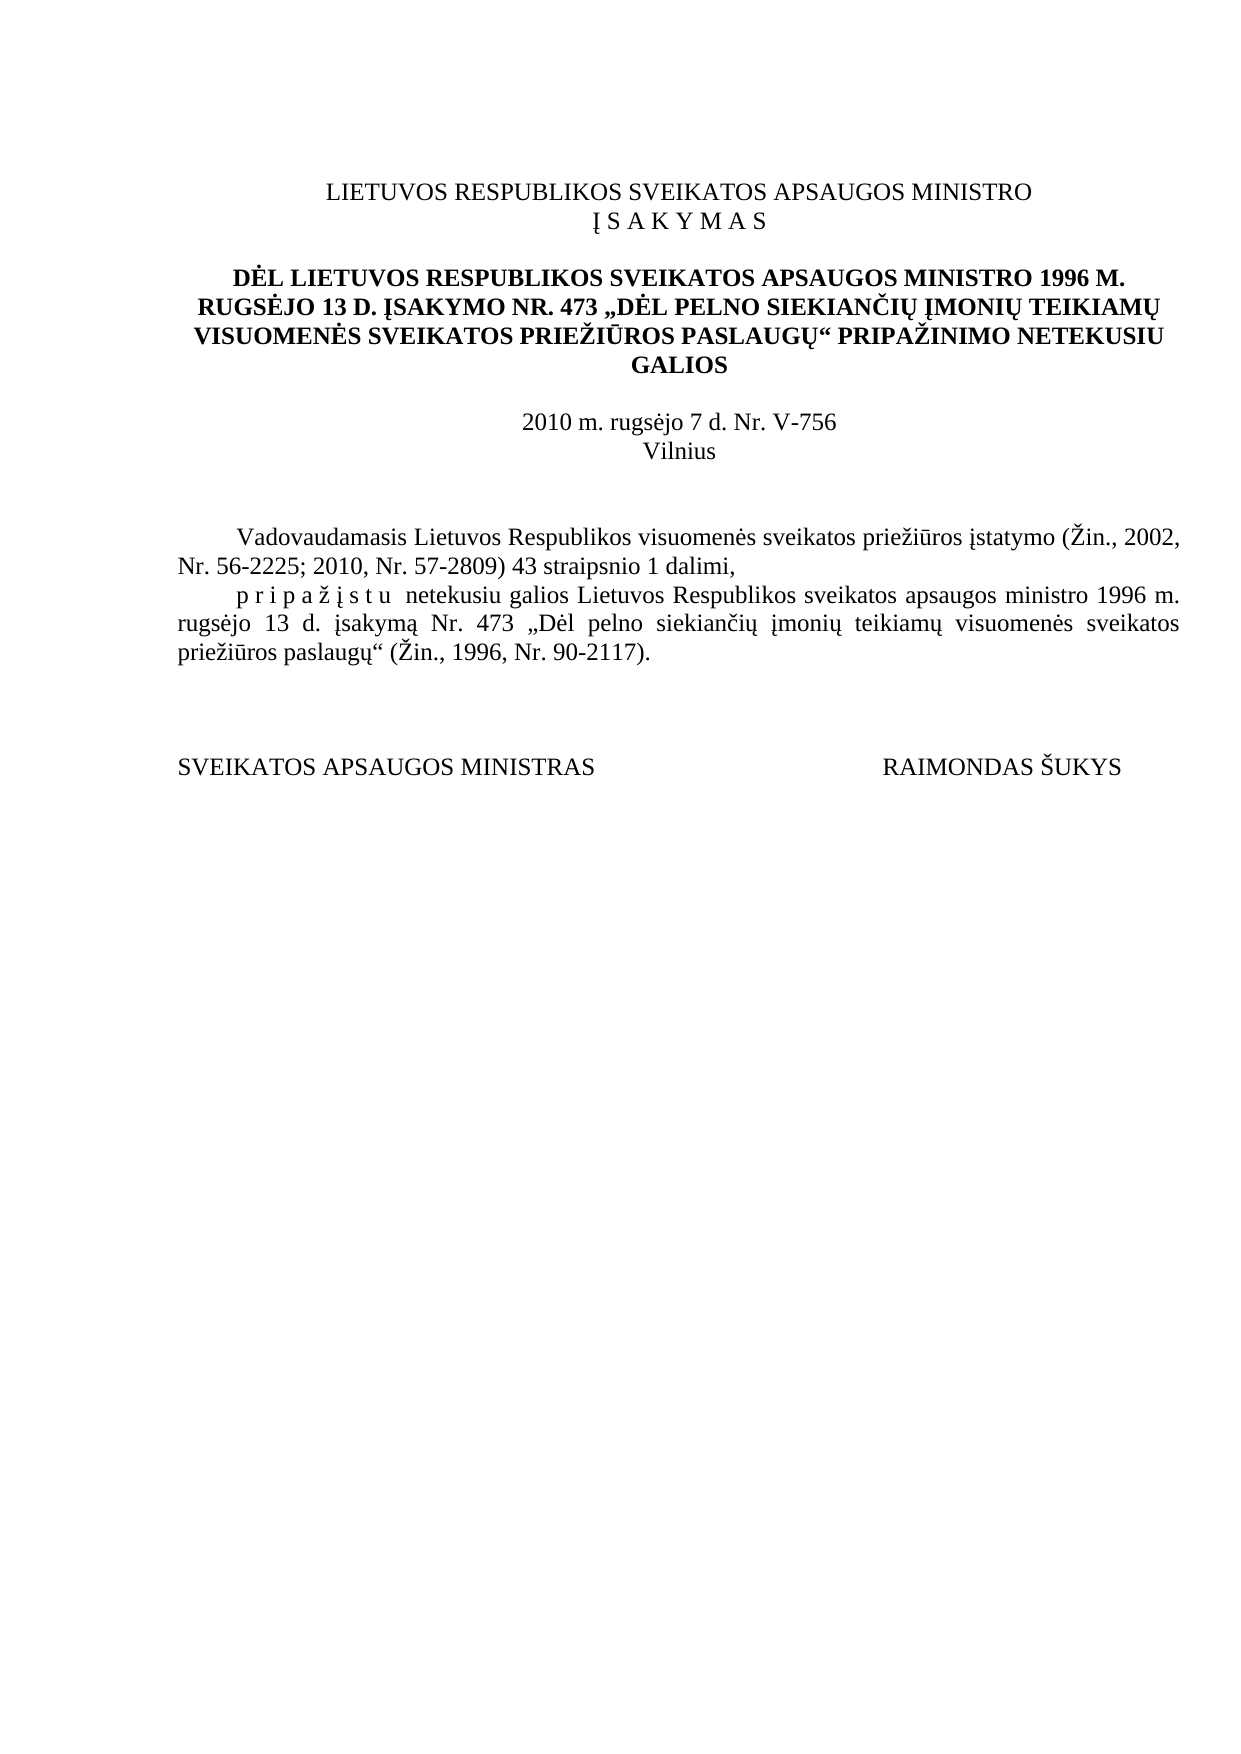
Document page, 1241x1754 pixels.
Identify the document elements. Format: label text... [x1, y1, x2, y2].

text DĖL LIETUVOS RESPUBLIKOS SVEIKATOS APSAUGOS MINISTRO 1996 M. RUGSĖJO 13 D. ĮSAKYMO Nr. 473 „DĖL PELNO SIEKIANČIŲ ĮMONIŲ TEIKIAMŲ VISUOMENĖS SVEIKATOS PRIEŽIŪROS PASLAUGŲ“ PRIPAŽINIMO NETEKUSIU GALIOS [177, 263, 1181, 378]
text SVEIKATOS APSAUGOS MINISTRAS RAIMONDAS ŠUKYS [177, 752, 1181, 781]
text Vilnius [177, 436, 1181, 465]
text Vadovaudamasis Lietuvos Respublikos visuomenės sveikatos priežiūros įstatymo (Žin., 2002, Nr. 56-2225; 2010, Nr. 57-2809) 43 straipsnio 1 dalimi, [177, 522, 1181, 580]
text 2010 m. rugsėjo 7 d. Nr. V-756 [177, 407, 1181, 436]
text LIETUVOS RESPUBLIKOS SVEIKATOS APSAUGOS MINISTRO [177, 177, 1181, 206]
text ĮSAKYMAS [177, 206, 1181, 235]
text pripažįstu netekusiu galios Lietuvos Respublikos sveikatos apsaugos ministro 1996 m. rugsėjo 13 d. įsakymą Nr. 473 „Dėl pelno siekiančių įmonių teikiamų visuomenės sveikatos priežiūros paslaugų“ (Žin., 1996, Nr. 90-2117). [177, 580, 1181, 666]
